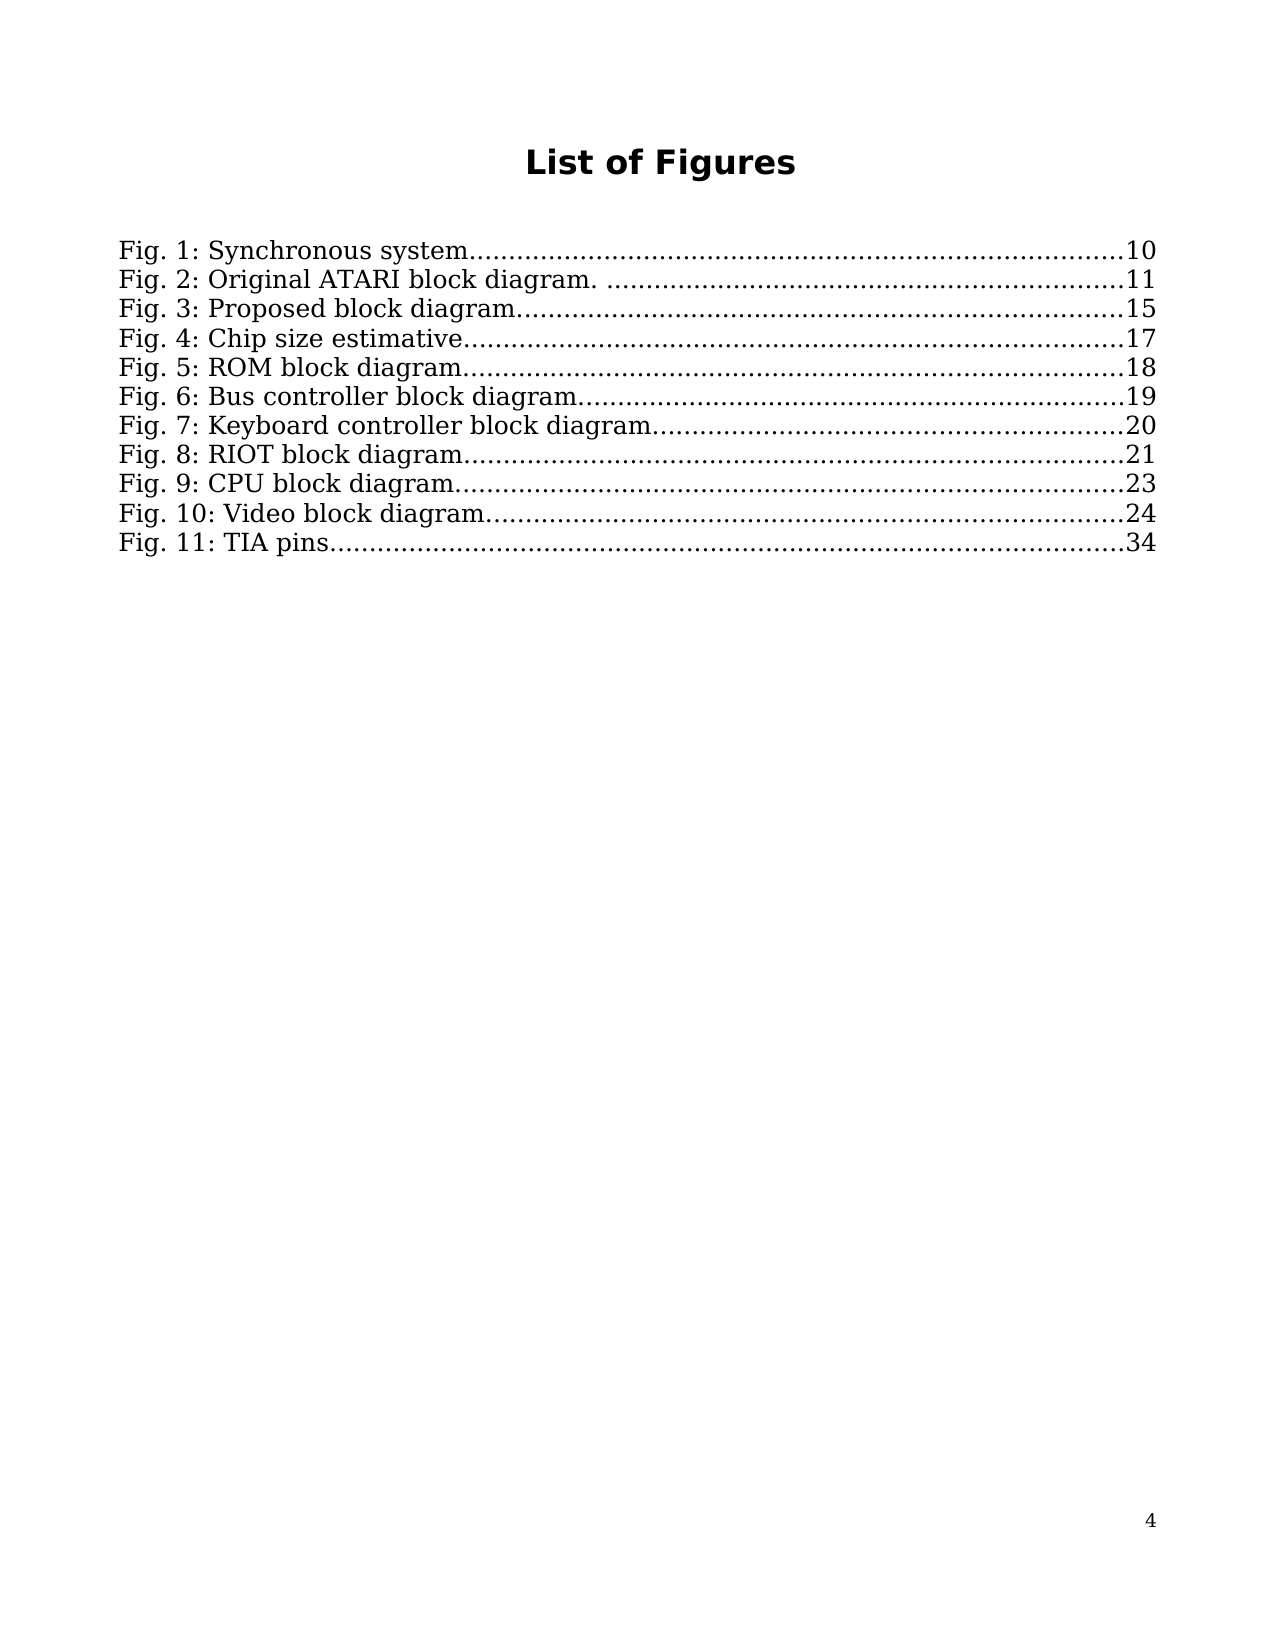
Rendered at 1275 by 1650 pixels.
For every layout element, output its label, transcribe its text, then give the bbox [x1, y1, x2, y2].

text Fig. 6: Bus controller block diagram. 19 [118, 382, 1157, 411]
text Fig. 2: Original ATARI block diagram. 11 [118, 266, 1157, 295]
text Fig. 8: RIOT block diagram 21 [118, 441, 1157, 470]
text Fig. 9: CPU block diagram. 23 [118, 470, 1157, 499]
text Fig. 3: Proposed block diagram. 15 [118, 295, 1157, 324]
text Fig. 5: ROM block diagram. 18 [118, 353, 1157, 382]
subtitle List of Figures [118, 143, 1157, 182]
text Fig. 1: Synchronous system 10 [118, 236, 1157, 266]
text Fig. 7: Keyboard controller block diagram. 20 [118, 411, 1157, 441]
text Fig. 11: TIA pins 34 [118, 528, 1157, 557]
text Fig. 4: Chip size estimative. 17 [118, 324, 1157, 353]
text Fig. 10: Video block diagram. 24 [118, 499, 1157, 528]
